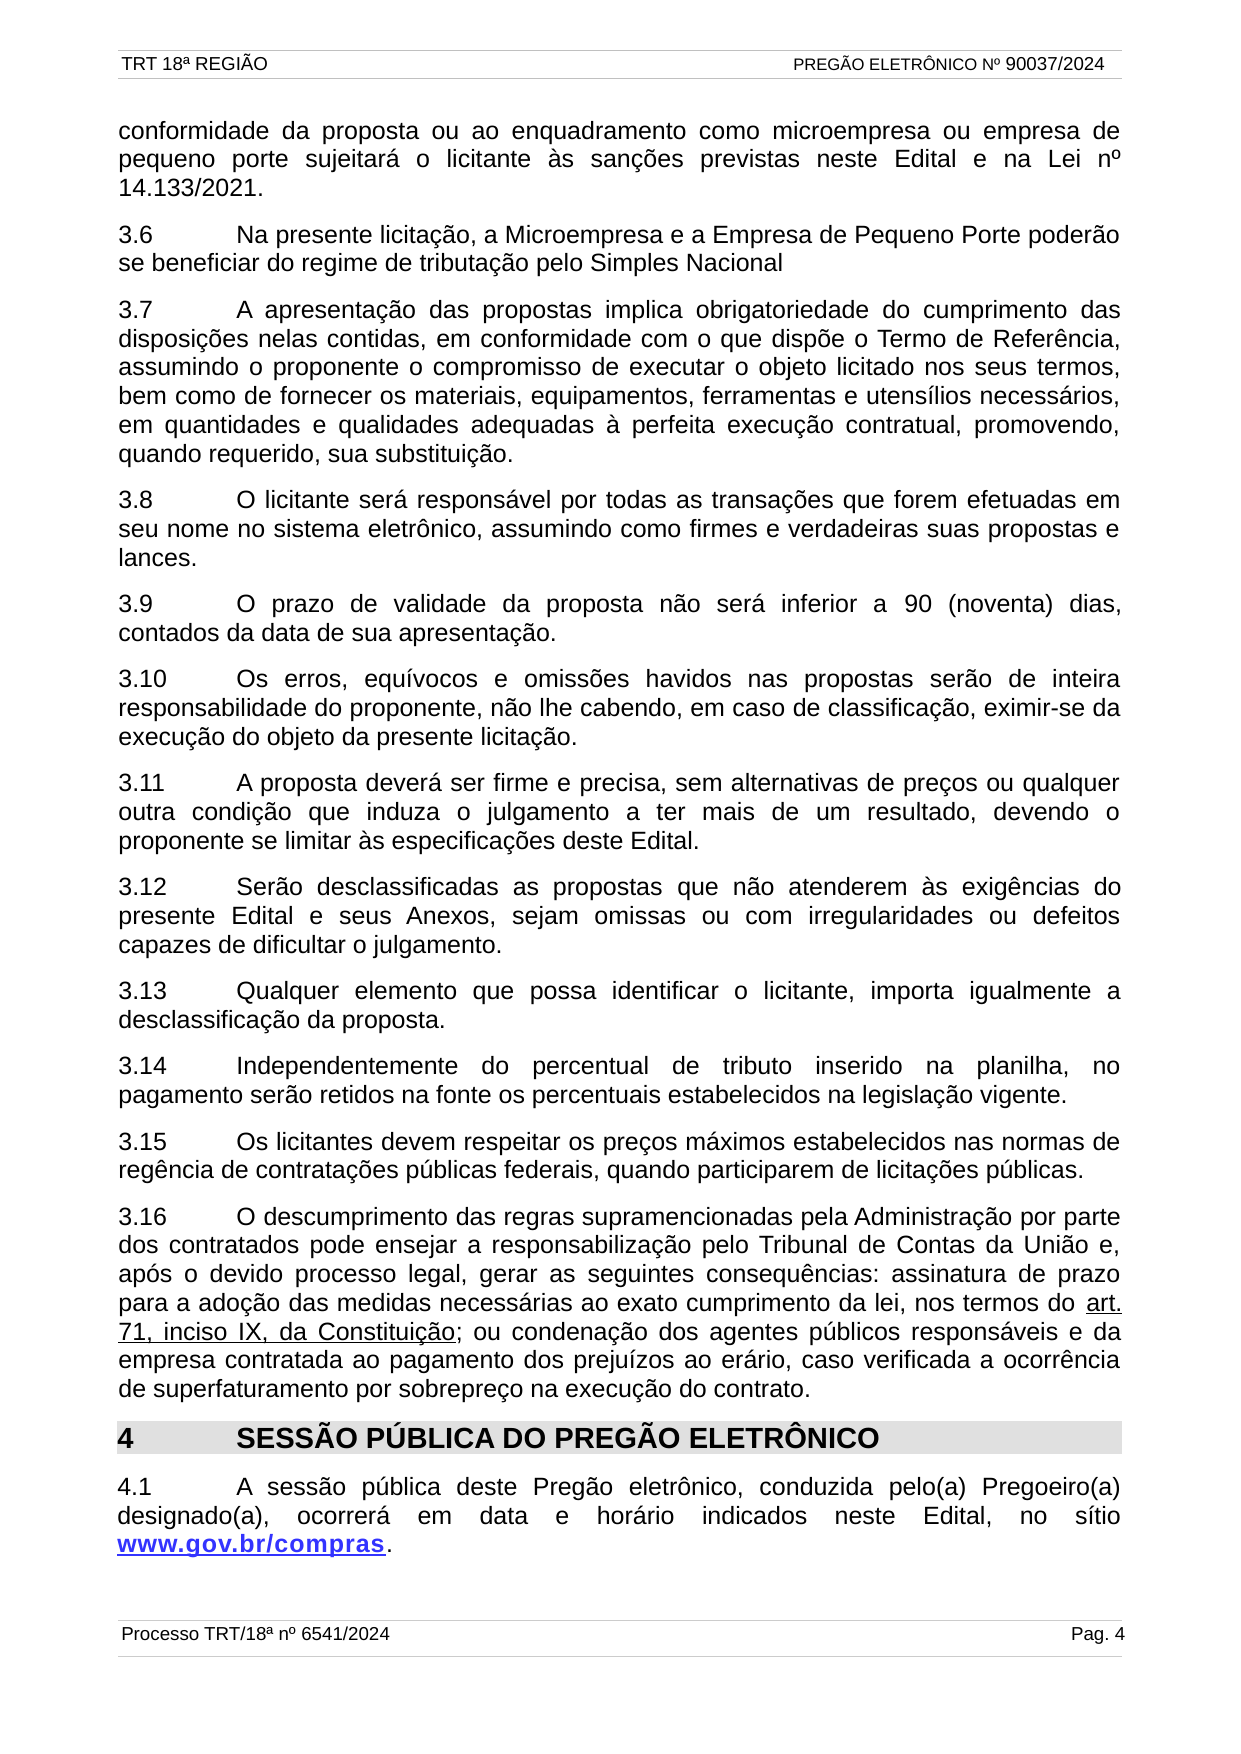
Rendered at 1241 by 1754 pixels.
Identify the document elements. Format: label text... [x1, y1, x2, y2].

text 3.10 Os erros, equívocos e omissões havidos nas propostas serão de inteira responsabilidade do proponente, não lhe cabendo, em caso de classificação, eximir-se da execução do objeto da presente licitação. [118, 664, 1122, 750]
text conformidade da proposta ou ao enquadramento como microempresa ou empresa de pequeno porte sujeitará o licitante às sanções previstas neste Edital e na Lei nº 14.133/2021. [118, 116, 1122, 202]
text 3.9 O prazo de validade da proposta não será inferior a 90 (noventa) dias, contados da data de sua apresentação. [118, 589, 1122, 646]
text 3.16 O descumprimento das regras supramencionadas pela Administração por parte dos contratados pode ensejar a responsabilização pelo Tribunal de Contas da União e, após o devido processo legal, gerar as seguintes consequências: assinatura de prazo para a adoção das medidas necessárias ao exato cumprimento da lei, nos termos do art. 71, inciso IX, da Constituição; ou condenação dos agentes públicos responsáveis e da empresa contratada ao pagamento dos prejuízos ao erário, caso verificada a ocorrência de superfaturamento por sobrepreço na execução do contrato. [118, 1202, 1122, 1403]
text 3.13 Qualquer elemento que possa identificar o licitante, importa igualmente a desclassificação da proposta. [118, 976, 1122, 1033]
text 3.14 Independentemente do percentual de tributo inserido na planilha, no pagamento serão retidos na fonte os percentuais estabelecidos na legislação vigente. [118, 1051, 1122, 1109]
text 4 SESSÃO PÚBLICA DO PREGÃO ELETRÔNICO [117, 1421, 1122, 1454]
text 3.8 O licitante será responsável por todas as transações que forem efetuadas em seu nome no sistema eletrônico, assumindo como firmes e verdadeiras suas propostas e lances. [118, 485, 1122, 571]
text 3.11 A proposta deverá ser firme e precisa, sem alternativas de preços ou qualquer outra condição que induza o julgamento a ter mais de um resultado, devendo o proponente se limitar às especificações deste Edital. [118, 768, 1122, 854]
text 3.15 Os licitantes devem respeitar os preços máximos estabelecidos nas normas de regência de contratações públicas federais, quando participarem de licitações públicas. [118, 1126, 1122, 1184]
text 3.7 A apresentação das propostas implica obrigatoriedade do cumprimento das disposições nelas contidas, em conformidade com o que dispõe o Termo de Referência, assumindo o proponente o compromisso de executar o objeto licitado nos seus termos, bem como de fornecer os materiais, equipamentos, ferramentas e utensílios necessários, em quantidades e qualidades adequadas à perfeita execução contratual, promovendo, quando requerido, sua substituição. [118, 295, 1122, 467]
text 3.12 Serão desclassificadas as propostas que não atenderem às exigências do presente Edital e seus Anexos, sejam omissas ou com irregularidades ou defeitos capazes de dificultar o julgamento. [118, 872, 1122, 958]
text 3.6 Na presente licitação, a Microempresa e a Empresa de Pequeno Porte poderão se beneficiar do regime de tributação pelo Simples Nacional [118, 219, 1122, 277]
text 4.1 A sessão pública deste Pregão eletrônico, conduzida pelo(a) Pregoeiro(a) designado(a), ocorrerá em data e horário indicados neste Edital, no sítio www.gov.br/compras. [117, 1472, 1122, 1558]
